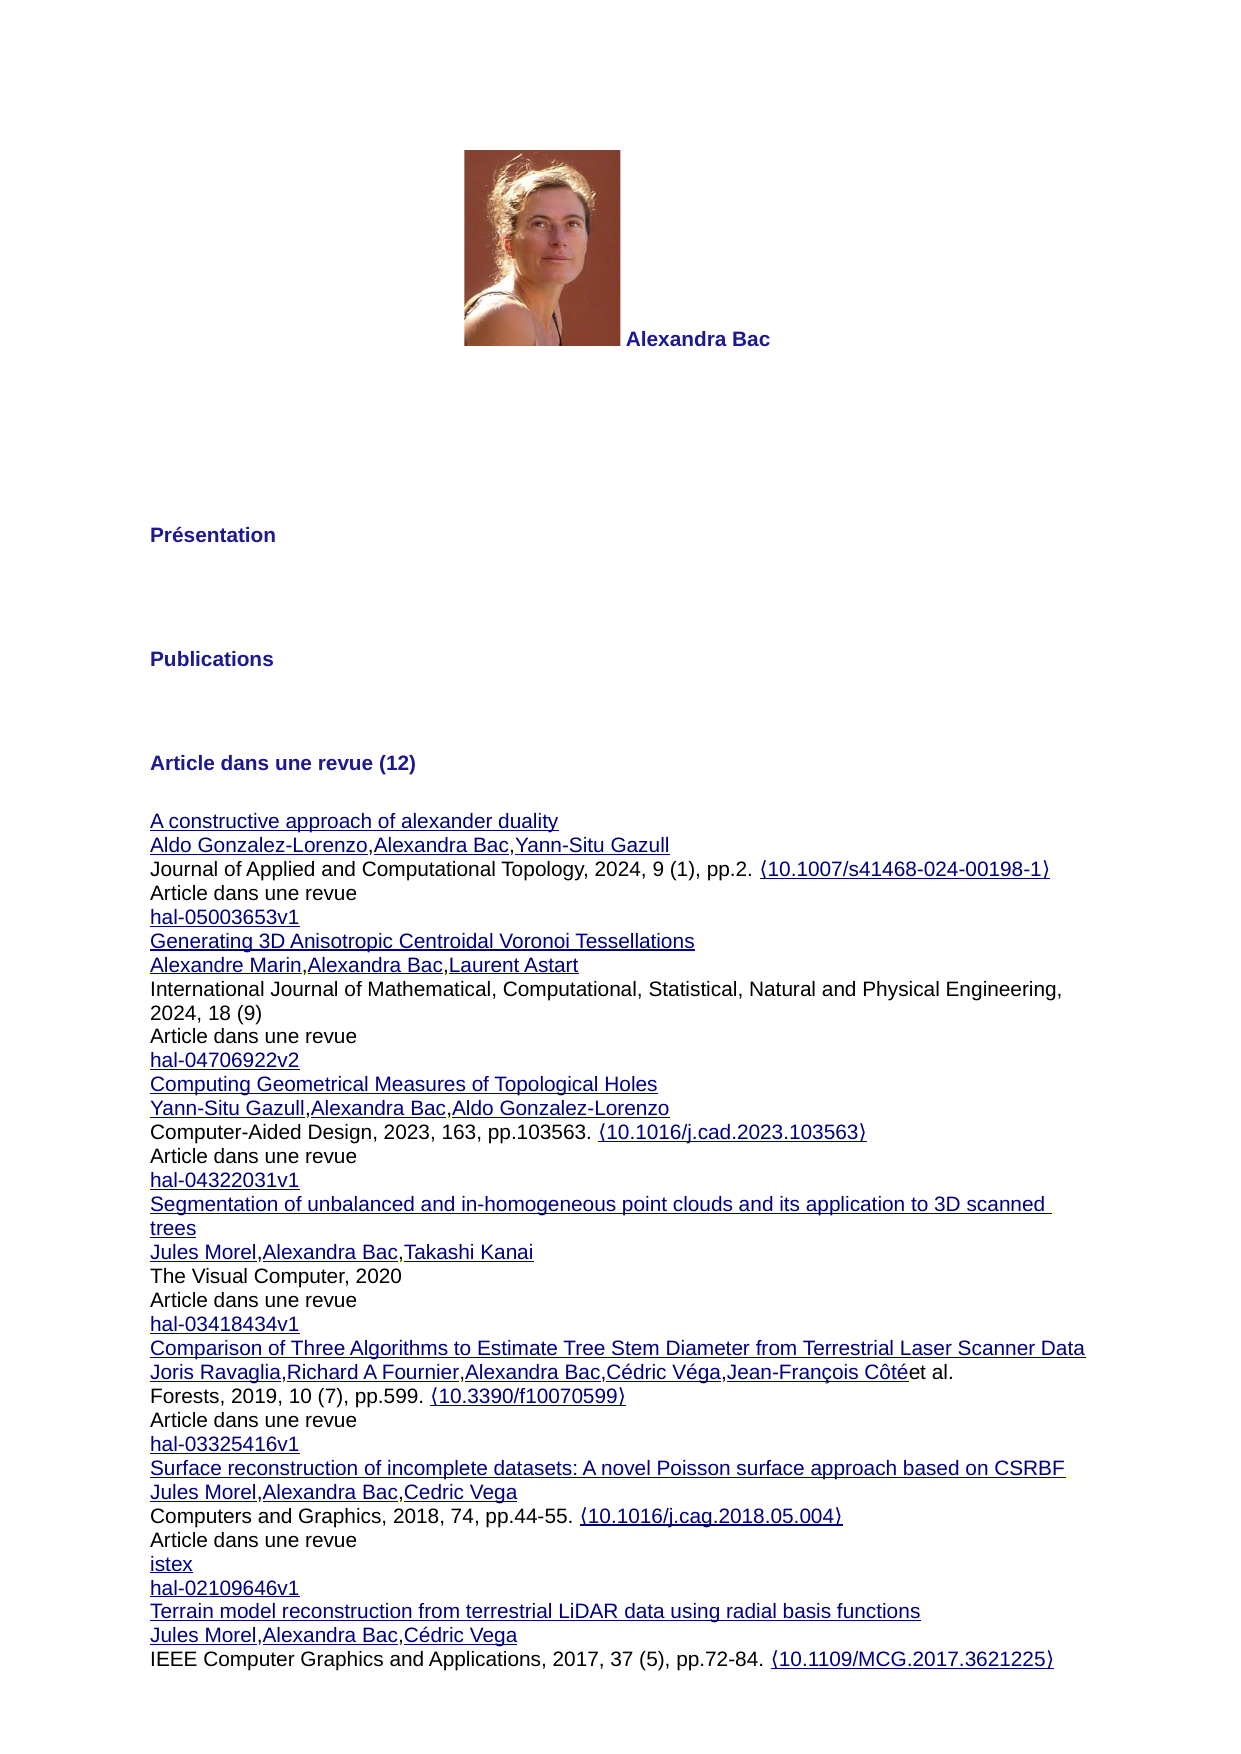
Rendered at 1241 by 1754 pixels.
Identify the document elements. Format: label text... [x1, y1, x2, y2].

subtitle Alexandra Bac [150, 150, 1090, 350]
table_cell Surface reconstruction of incomplete datasets: A novel Poisson surface approach based on CSRBF Jules Morel,Alexandra Bac,Cedric Vega Computers and Graphics, 2018, 74, pp.44-55. ⟨10.1016/j.cag.2018.05.004⟩ Article dans une revue istex hal-02109646v1 [150, 1456, 1090, 1599]
table_cell Comparison of Three Algorithms to Estimate Tree Stem Diameter from Terrestrial Laser Scanner Data Joris Ravaglia,Richard A Fournier,Alexandra Bac,Cédric Véga,Jean-François Côtéet al. Forests, 2019, 10 (7), pp.599. ⟨10.3390/f10070599⟩ Article dans une revue hal-03325416v1 [150, 1336, 1090, 1456]
subtitle Présentation [150, 523, 1090, 547]
table_cell Computing Geometrical Measures of Topological Holes Yann-Situ Gazull,Alexandra Bac,Aldo Gonzalez-Lorenzo Computer-Aided Design, 2023, 163, pp.103563. ⟨10.1016/j.cad.2023.103563⟩ Article dans une revue hal-04322031v1 [150, 1072, 1090, 1192]
table_cell Terrain model reconstruction from terrestrial LiDAR data using radial basis functions Jules Morel,Alexandra Bac,Cédric Vega IEEE Computer Graphics and Applications, 2017, 37 (5), pp.72-84. ⟨10.1109/MCG.2017.3621225⟩ [150, 1599, 1090, 1671]
table_cell Segmentation of unbalanced and in-homogeneous point clouds and its application to 3D scanned trees Jules Morel,Alexandra Bac,Takashi Kanai The Visual Computer, 2020 Article dans une revue hal-03418434v1 [150, 1192, 1090, 1336]
subtitle Article dans une revue (12) [150, 750, 1090, 774]
picture [464, 150, 621, 346]
table_header A constructive approach of alexander duality Aldo Gonzalez-Lorenzo,Alexandra Bac,Yann-Situ Gazull Journal of Applied and Computational Topology, 2024, 9 (1), pp.2. ⟨10.1007/s41468-024-00198-1⟩ Article dans une revue hal-05003653v1 [150, 809, 1090, 928]
subtitle Publications [150, 647, 1090, 671]
table_cell Generating 3D Anisotropic Centroidal Voronoi Tessellations Alexandre Marin,Alexandra Bac,Laurent Astart International Journal of Mathematical, Computational, Statistical, Natural and Physical Engineering, 2024, 18 (9) Article dans une revue hal-04706922v2 [150, 929, 1090, 1072]
